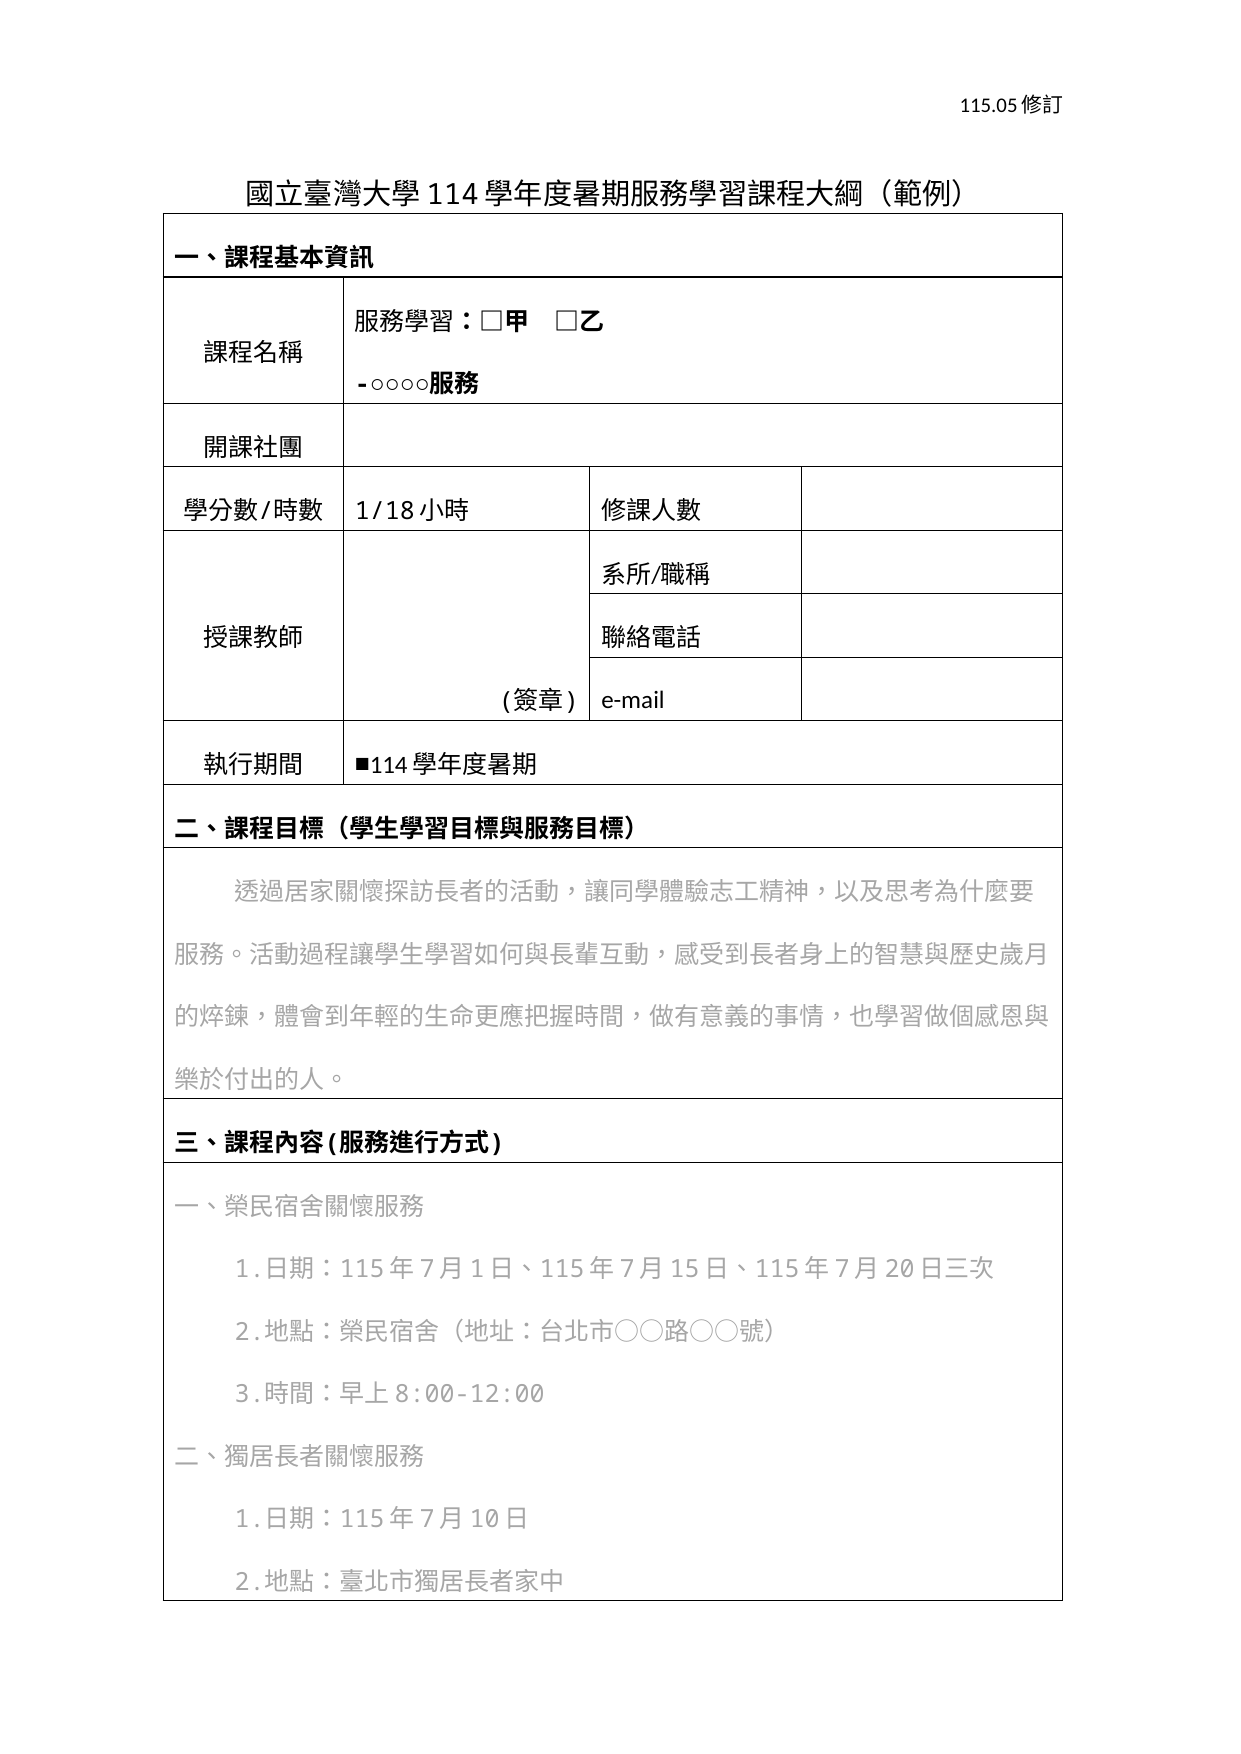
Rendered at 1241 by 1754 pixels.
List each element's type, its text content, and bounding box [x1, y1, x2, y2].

table_cell 執行期間 [164, 721, 343, 784]
table_cell 修課人數 [590, 467, 801, 529]
table_cell [802, 594, 1062, 657]
table_cell 課程名稱 [164, 278, 343, 402]
table_cell ■114學年度暑期 [344, 721, 1062, 784]
table_cell e-mail [590, 658, 801, 720]
table_cell (簽章) [344, 531, 589, 720]
table_cell 服務學習：□甲 □乙 -○○○○服務 [344, 278, 1062, 402]
table_cell 開課社團 [164, 404, 343, 466]
table_cell [802, 467, 1062, 529]
table_cell 透過居家關懷探訪長者的活動，讓同學體驗志工精神，以及思考為什麼要服務。活動過程讓學生學習如何與長輩互動，感受到長者身上的智慧與歷史歲月的焠鍊，體會到年輕的生命更應把握時間，做有意義的事情，也學習做個感恩與樂於付出的人。 [164, 848, 1062, 1098]
table_cell 二、課程目標（學生學習目標與服務目標） [164, 785, 1062, 847]
table_cell 一、榮民宿舍關懷服務 1.日期：115年7月1日、115年7月15日、115年7月20日三次 2.地點：榮民宿舍（地址：台北市○○路○○號） 3.時間：早上8:00-12:00 二、獨居長者關懷服務 1.日期：115年7月10日 2.地點：臺北市獨居長者家中 [164, 1163, 1062, 1600]
table_cell 學分數/時數 [164, 467, 343, 529]
table_cell [802, 531, 1062, 593]
table_cell 1/18小時 [344, 467, 589, 529]
text 國立臺灣大學114學年度暑期服務學習課程大綱（範例） [162, 150, 1063, 213]
table_header 一、課程基本資訊 [164, 214, 1062, 276]
table_cell 三、課程內容(服務進行方式) [164, 1099, 1062, 1162]
table_cell 系所/職稱 [590, 531, 801, 593]
table_cell 授課教師 [164, 531, 343, 720]
table_cell [802, 658, 1062, 720]
table_cell [344, 404, 1062, 466]
table_cell 聯絡電話 [590, 594, 801, 657]
